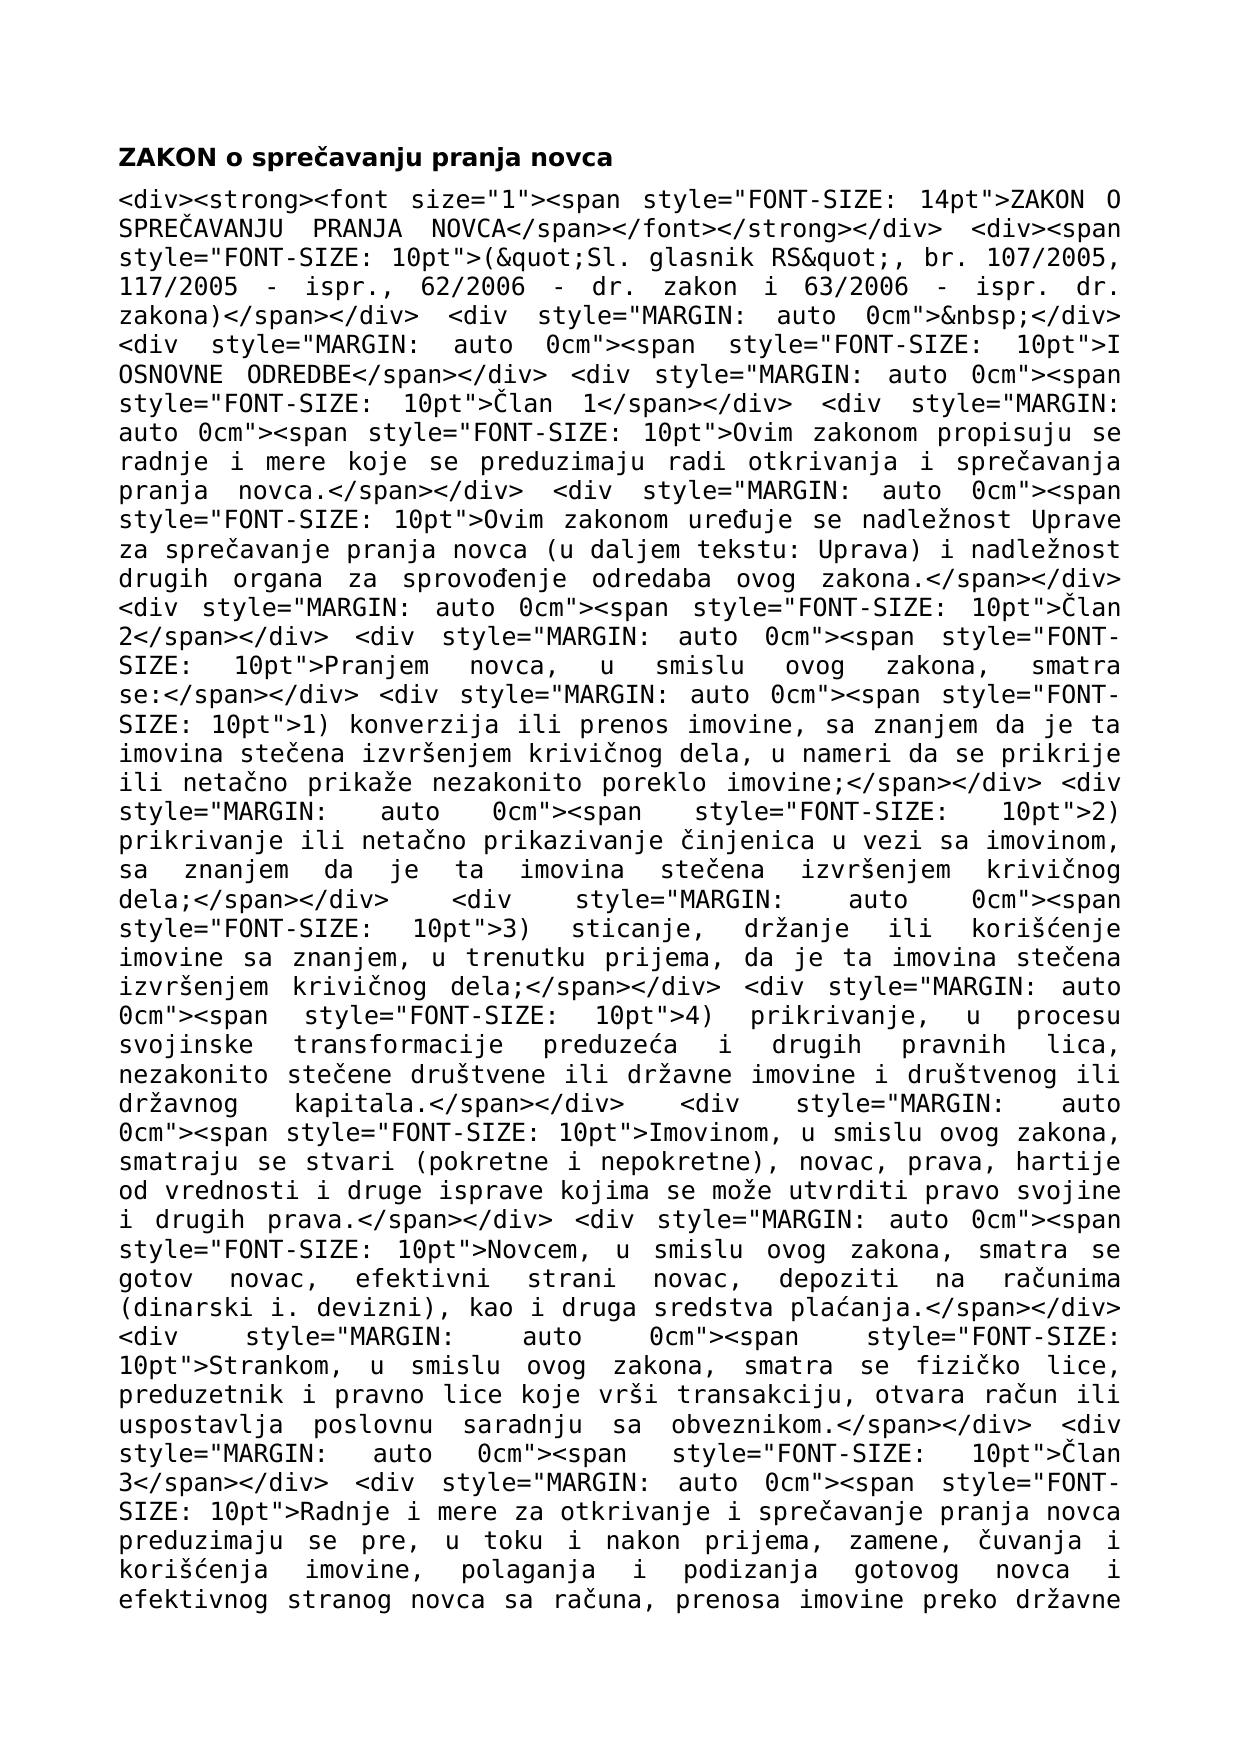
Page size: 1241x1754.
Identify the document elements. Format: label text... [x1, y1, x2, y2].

text <div><strong><font size="1"><span style="FONT-SIZE: 14pt">ZAKON O SPREČAVANJU PRANJA NOVCA</span></font></strong></div> <div><span style="FONT-SIZE: 10pt">(&quot;Sl. glasnik RS&quot;, br. 107/2005, 117/2005 - ispr., 62/2006 - dr. zakon i 63/2006 - ispr. dr. zakona)</span></div> <div style="MARGIN: auto 0cm">&nbsp;</div> <div style="MARGIN: auto 0cm"><span style="FONT-SIZE: 10pt">I OSNOVNE ODREDBE</span></div> <div style="MARGIN: auto 0cm"><span style="FONT-SIZE: 10pt">Član 1</span></div> <div style="MARGIN: auto 0cm"><span style="FONT-SIZE: 10pt">Ovim zakonom propisuju se radnje i mere koje se preduzimaju radi otkrivanja i sprečavanja pranja novca.</span></div> <div style="MARGIN: auto 0cm"><span style="FONT-SIZE: 10pt">Ovim zakonom uređuje se nadležnost Uprave za sprečavanje pranja novca (u daljem tekstu: Uprava) i nadležnost drugih organa za sprovođenje odredaba ovog zakona.</span></div> <div style="MARGIN: auto 0cm"><span style="FONT-SIZE: 10pt">Član 2</span></div> <div style="MARGIN: auto 0cm"><span style="FONT-SIZE: 10pt">Pranjem novca, u smislu ovog zakona, smatra se:</span></div> <div style="MARGIN: auto 0cm"><span style="FONT-SIZE: 10pt">1) konverzija ili prenos imovine, sa znanjem da je ta imovina stečena izvršenjem krivičnog dela, u nameri da se prikrije ili netačno prikaže nezakonito poreklo imovine;</span></div> <div style="MARGIN: auto 0cm"><span style="FONT-SIZE: 10pt">2) prikrivanje ili netačno prikazivanje činjenica u vezi sa imovinom, sa znanjem da je ta imovina stečena izvršenjem krivičnog dela;</span></div> <div style="MARGIN: auto 0cm"><span style="FONT-SIZE: 10pt">3) sticanje, držanje ili korišćenje imovine sa znanjem, u trenutku prijema, da je ta imovina stečena izvršenjem krivičnog dela;</span></div> <div style="MARGIN: auto 0cm"><span style="FONT-SIZE: 10pt">4) prikrivanje, u procesu svojinske transformacije preduzeća i drugih pravnih lica, nezakonito stečene društvene ili državne imovine i društvenog ili državnog kapitala.</span></div> <div style="MARGIN: auto 0cm"><span style="FONT-SIZE: 10pt">Imovinom, u smislu ovog zakona, smatraju se stvari (pokretne i nepokretne), novac, prava, hartije od vrednosti i druge isprave kojima se može utvrditi pravo svojine i drugih prava.</span></div> <div style="MARGIN: auto 0cm"><span style="FONT-SIZE: 10pt">Novcem, u smislu ovog zakona, smatra se gotov novac, efektivni strani novac, depoziti na računima (dinarski i. devizni), kao i druga sredstva plaćanja.</span></div> <div style="MARGIN: auto 0cm"><span style="FONT-SIZE: 10pt">Strankom, u smislu ovog zakona, smatra se fizičko lice, preduzetnik i pravno lice koje vrši transakciju, otvara račun ili uspostavlja poslovnu saradnju sa obveznikom.</span></div> <div style="MARGIN: auto 0cm"><span style="FONT-SIZE: 10pt">Član 3</span></div> <div style="MARGIN: auto 0cm"><span style="FONT-SIZE: 10pt">Radnje i mere za otkrivanje i sprečavanje pranja novca preduzimaju se pre, u toku i nakon prijema, zamene, čuvanja i korišćenja imovine, polaganja i podizanja gotovog novca i efektivnog stranog novca sa računa, prenosa imovine preko državne [118, 185, 1122, 1614]
subtitle ZAKON o sprečavanju pranja novca [118, 143, 1122, 172]
